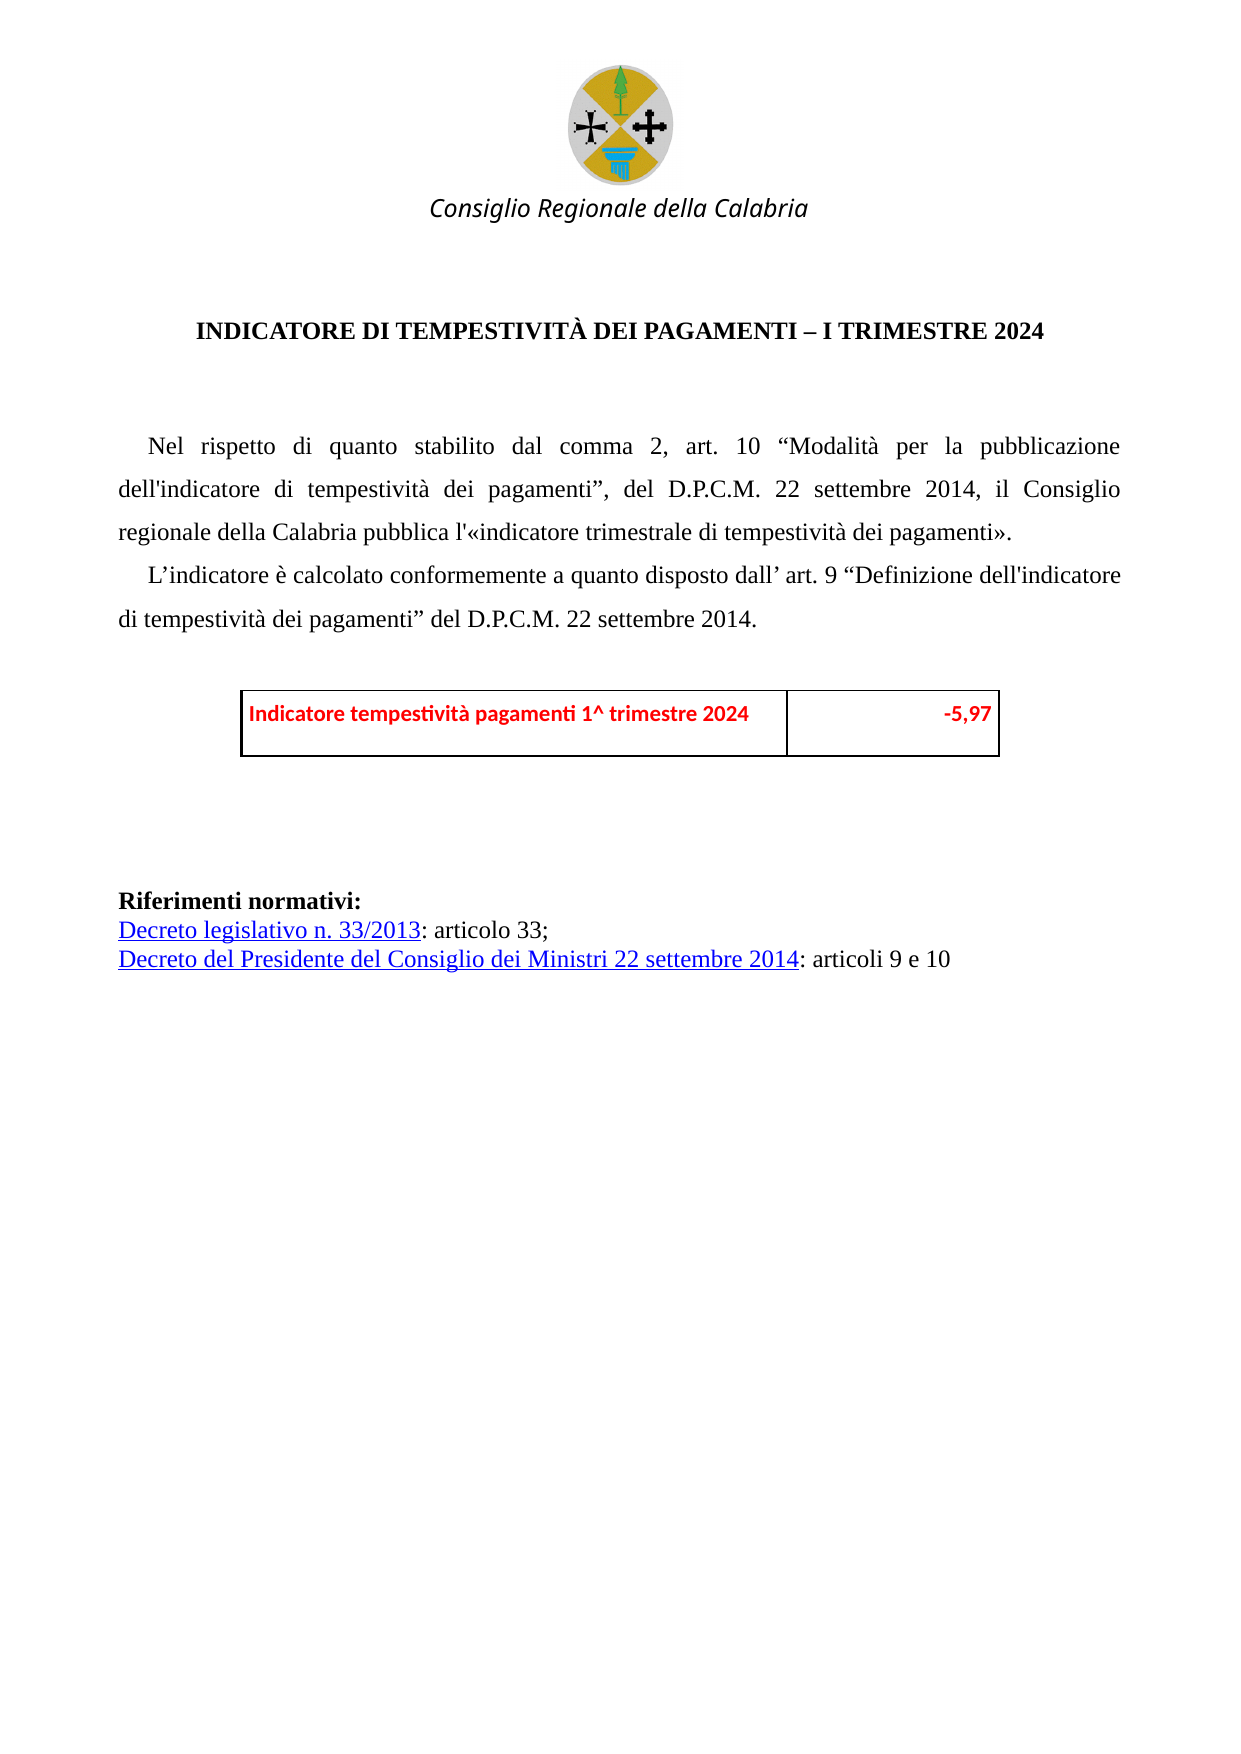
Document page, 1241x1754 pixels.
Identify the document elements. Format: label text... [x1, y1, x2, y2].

text L’indicatore è calcolato conformemente a quanto disposto dall’ art. 9 “Definizione dell'indicatore di tempestività dei pagamenti” del D.P.C.M. 22 settembre 2014. [118, 561, 1122, 632]
table_header -5,97 [788, 691, 998, 755]
text Nel rispetto di quanto stabilito dal comma 2, art. 10 “Modalità per la pubblicazione dell'indicatore di tempestività dei pagamenti”, del D.P.C.M. 22 settembre 2014, il Consiglio regionale della Calabria pubblica l'«indicatore trimestrale di tempestività dei pagamenti». [118, 431, 1122, 546]
table_header Indicatore tempestività pagamenti 1^ trimestre 2024 [243, 691, 786, 755]
text Riferimenti normativi: Decreto legislativo n. 33/2013: articolo 33; Decreto del Presidente del Consiglio dei Ministri 22 settembre 2014: articoli 9 e 10 [118, 886, 1122, 972]
text INDICATORE DI TEMPESTIVITÀ DEI PAGAMENTI – I TRIMESTRE 2024 [118, 305, 1122, 345]
text Consiglio Regionale della Calabria [118, 190, 1122, 224]
